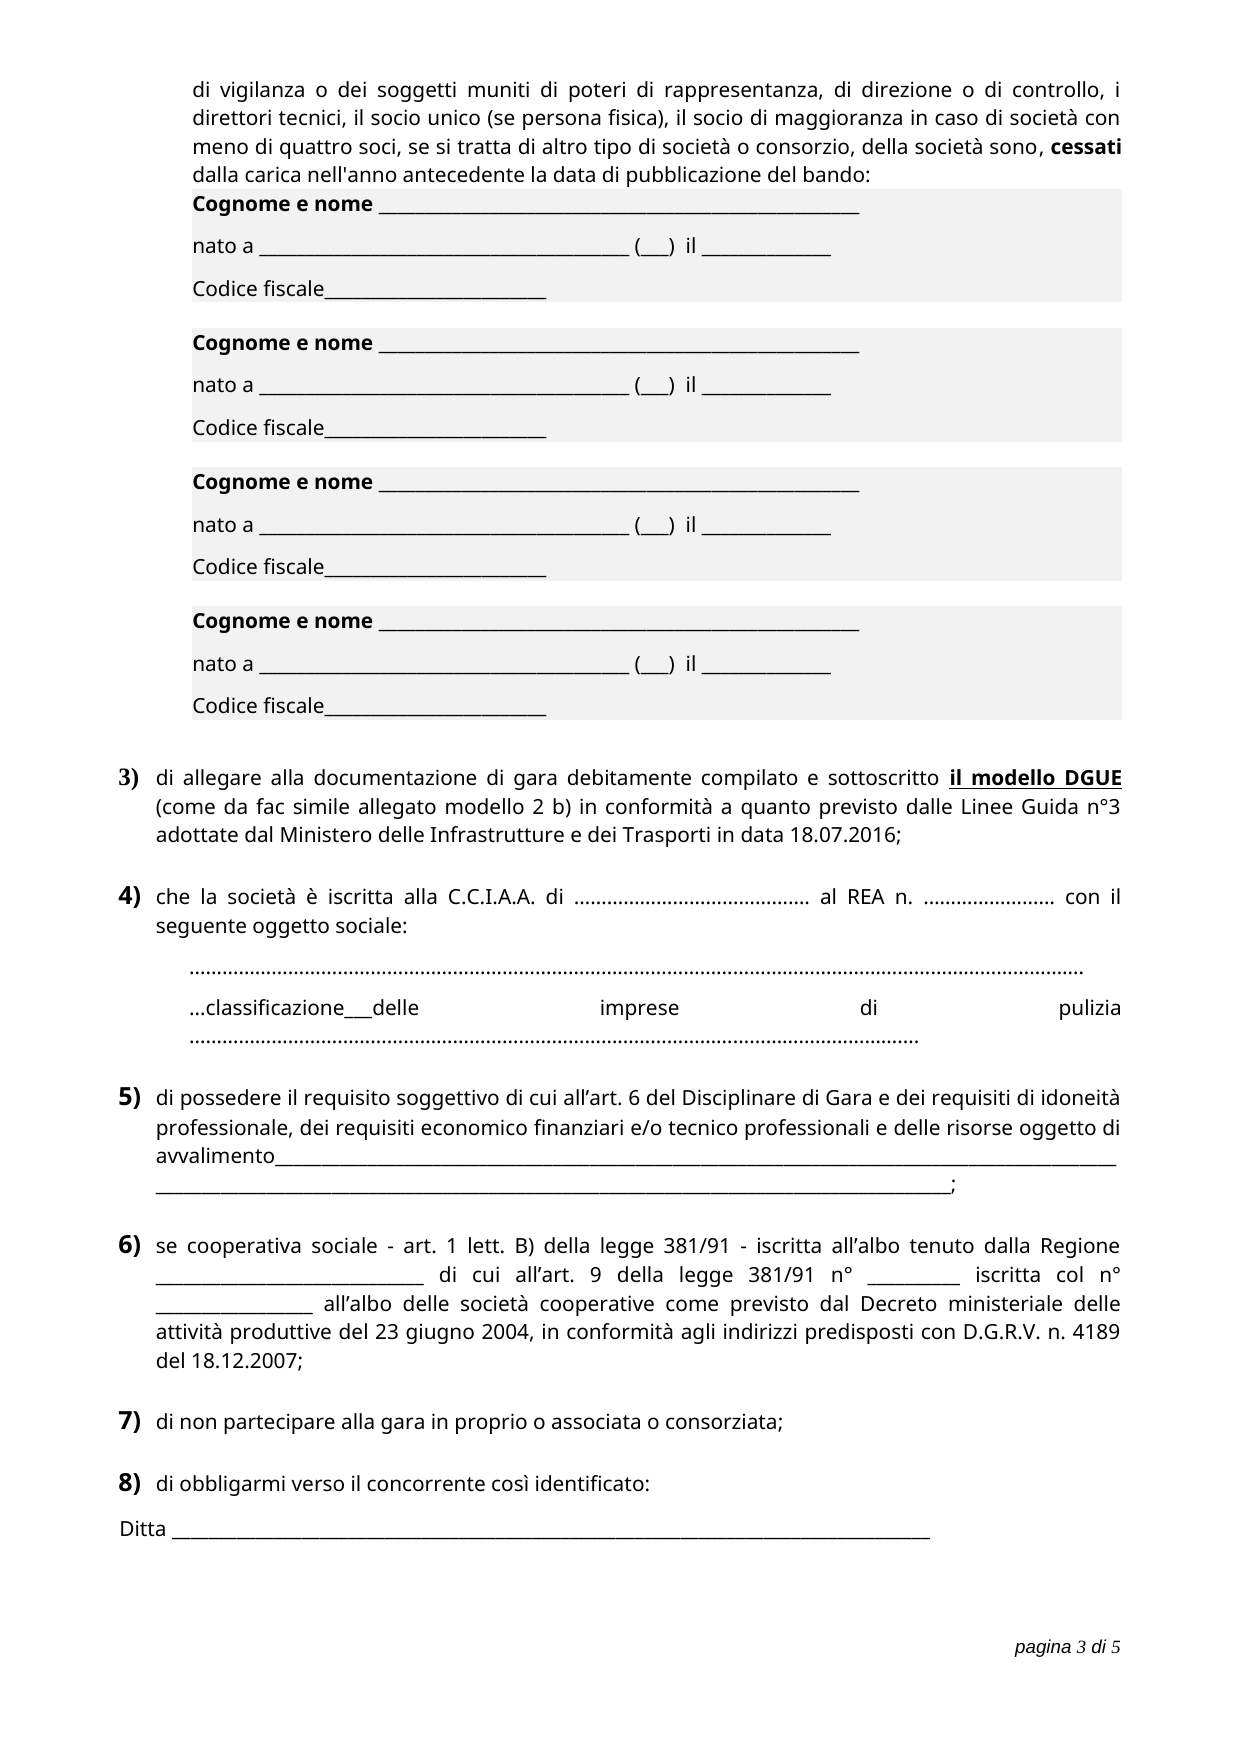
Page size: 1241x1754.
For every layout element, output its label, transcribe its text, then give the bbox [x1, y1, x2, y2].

text Cognome e nome ____________________________________________________ [192, 189, 1122, 217]
text nato a ________________________________________ (___) il ______________ [192, 231, 1122, 260]
list di obbligarmi verso il concorrente così identificato: [118, 1465, 1122, 1499]
text Cognome e nome ____________________________________________________ [192, 328, 1122, 356]
list di non partecipare alla gara in proprio o associata o consorziata; [118, 1403, 1122, 1437]
list di possedere il requisito soggettivo di cui all’art. 6 del Disciplinare di Gara e dei requisiti di idoneità professionale, dei requisiti economico finanziari e/o tecnico professionali e delle risorse oggetto di avvalimento_________________________________________________________________________________________________________________________________________________________________________________; [118, 1078, 1122, 1198]
text Codice fiscale________________________ [192, 413, 1122, 442]
text …classificazione___delle imprese di pulizia ……………………………………………………………………………………………………………………. [189, 993, 1122, 1050]
text Codice fiscale________________________ [192, 691, 1122, 720]
text nato a ________________________________________ (___) il ______________ [192, 649, 1122, 677]
list di allegare alla documentazione di gara debitamente compilato e sottoscritto il modello DGUE (come da fac simile allegato modello 2 b) in conformità a quanto previsto dalle Linee Guida n°3 adottate dal Ministero delle Infrastrutture e dei Trasporti in data 18.07.2016; [118, 762, 1122, 849]
text ………………………………………………………………………………………………………………………………………………. [189, 952, 1122, 981]
list se cooperativa sociale - art. 1 lett. B) della legge 381/91 - iscritta all’albo tenuto dalla Regione _____________________________ di cui all’art. 9 della legge 381/91 n° __________ iscritta col n° _________________ all’albo delle società cooperative come previsto dal Decreto ministeriale delle attività produttive del 23 giugno 2004, in conformità agli indirizzi predisposti con D.G.R.V. n. 4189 del 18.12.2007; [118, 1226, 1122, 1374]
list che la società è iscritta alla C.C.I.A.A. di ……………………………………. al REA n. …………………… con il seguente oggetto sociale: [118, 877, 1122, 940]
text Codice fiscale________________________ [192, 274, 1122, 302]
text Ditta __________________________________________________________________________________ [118, 1514, 1125, 1542]
text di vigilanza o dei soggetti muniti di poteri di rappresentanza, di direzione o di controllo, i direttori tecnici, il socio unico (se persona fisica), il socio di maggioranza in caso di società con meno di quattro soci, se si tratta di altro tipo di società o consorzio, della società sono, cessati dalla carica nell'anno antecedente la data di pubblicazione del bando: [162, 75, 1122, 189]
text Codice fiscale________________________ [192, 552, 1122, 581]
text Cognome e nome ____________________________________________________ [192, 606, 1122, 635]
text nato a ________________________________________ (___) il ______________ [192, 510, 1122, 538]
text Cognome e nome ____________________________________________________ [192, 467, 1122, 496]
text nato a ________________________________________ (___) il ______________ [192, 371, 1122, 399]
